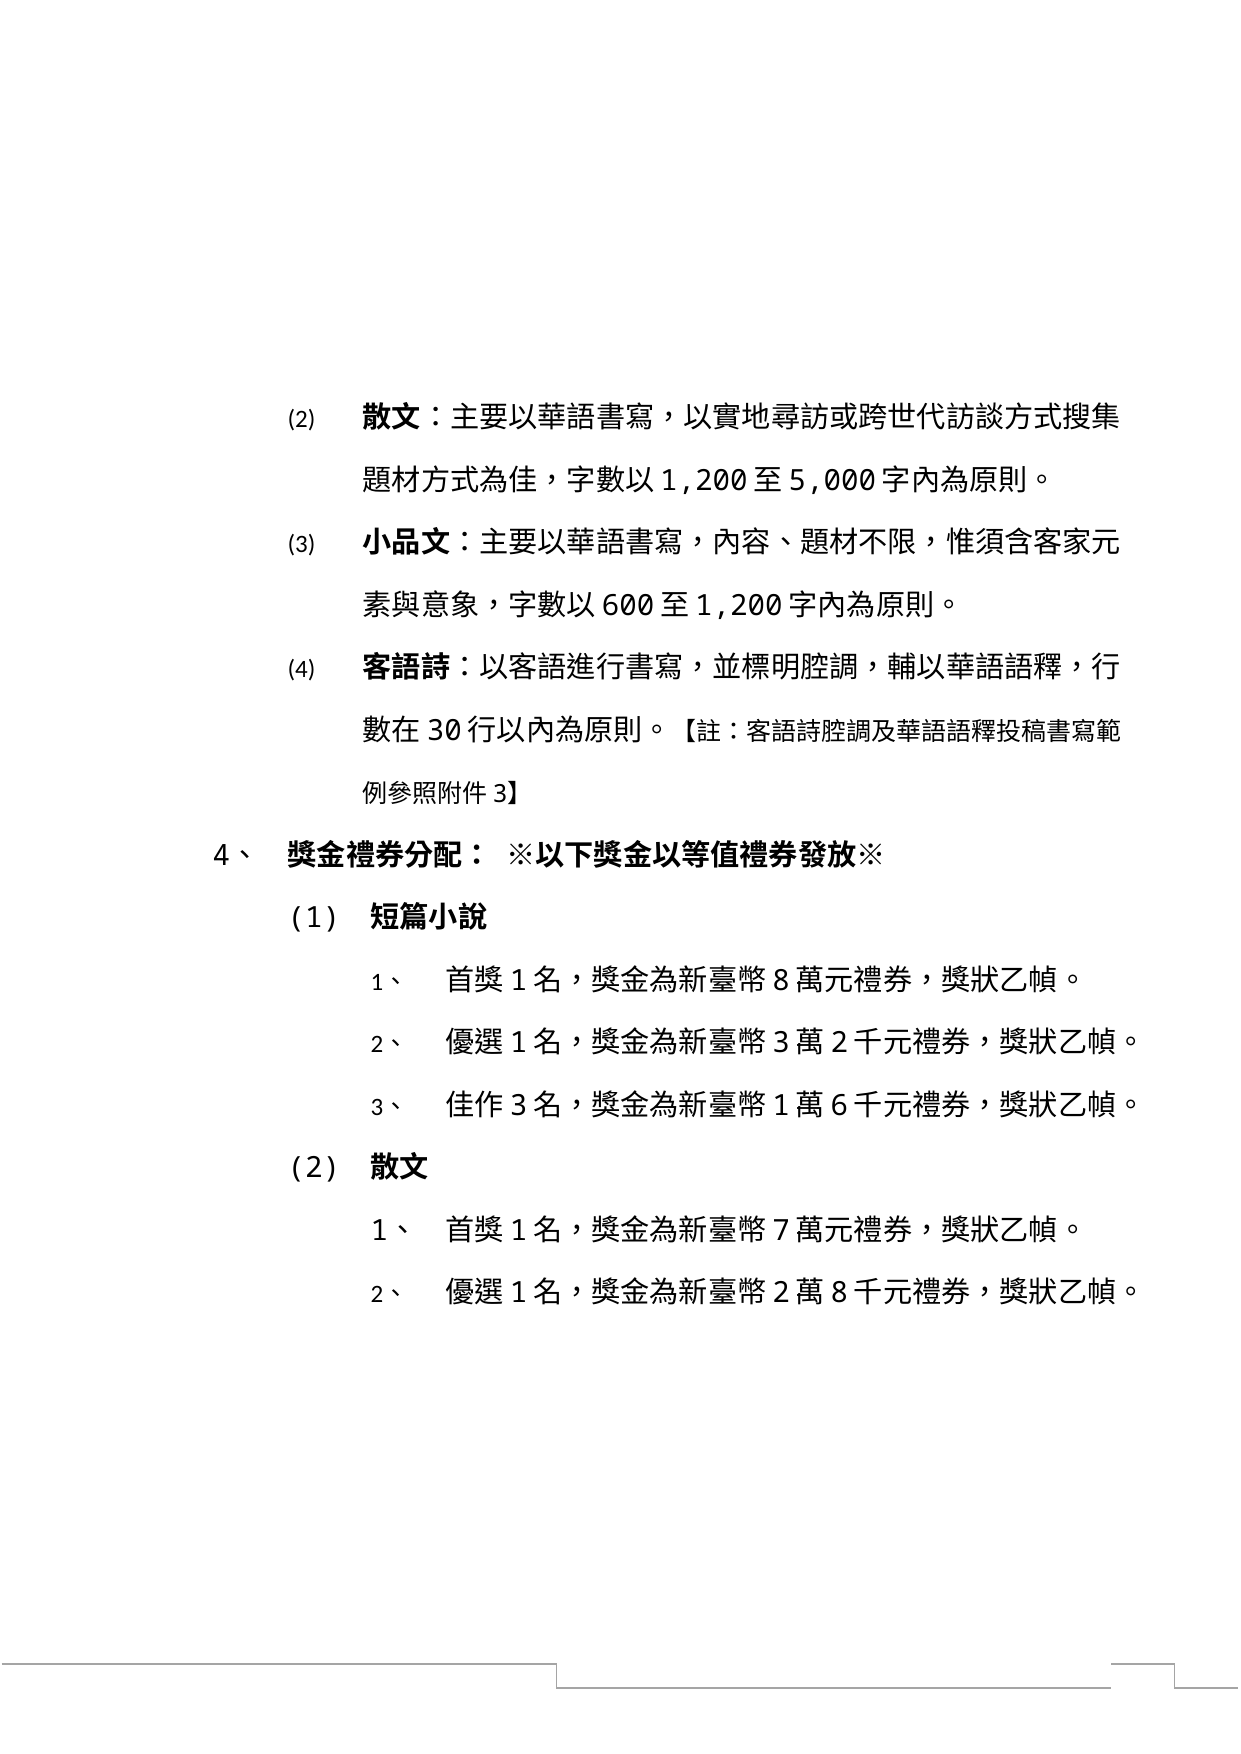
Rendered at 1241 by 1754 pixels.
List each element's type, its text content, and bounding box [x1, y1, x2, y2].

list 首獎1名，獎金為新臺幣7萬元禮券，獎狀乙幀。 [370, 1190, 1128, 1252]
list 優選1名，獎金為新臺幣2萬8千元禮券，獎狀乙幀。 [370, 1252, 1128, 1315]
list 散文：主要以華語書寫，以實地尋訪或跨世代訪談方式搜集題材方式為佳，字數以1,200至5,000字內為原則。 [287, 377, 1128, 502]
list 佳作3名，獎金為新臺幣1萬6千元禮券，獎狀乙幀。 [370, 1065, 1128, 1127]
list 獎金禮券分配： ※以下獎金以等值禮券發放※ [212, 815, 1128, 877]
list 散文 [287, 1127, 1128, 1190]
list 首獎1名，獎金為新臺幣8萬元禮券，獎狀乙幀。 [370, 940, 1128, 1002]
list 短篇小說 [287, 877, 1128, 940]
list 客語詩：以客語進行書寫，並標明腔調，輔以華語語釋，行數在30行以內為原則。【註：客語詩腔調及華語語釋投稿書寫範例參照附件3】 [287, 627, 1128, 815]
list 小品文：主要以華語書寫，內容、題材不限，惟須含客家元素與意象，字數以600至1,200字內為原則。 [287, 502, 1128, 627]
list 優選1名，獎金為新臺幣3萬2千元禮券，獎狀乙幀。 [370, 1002, 1128, 1065]
